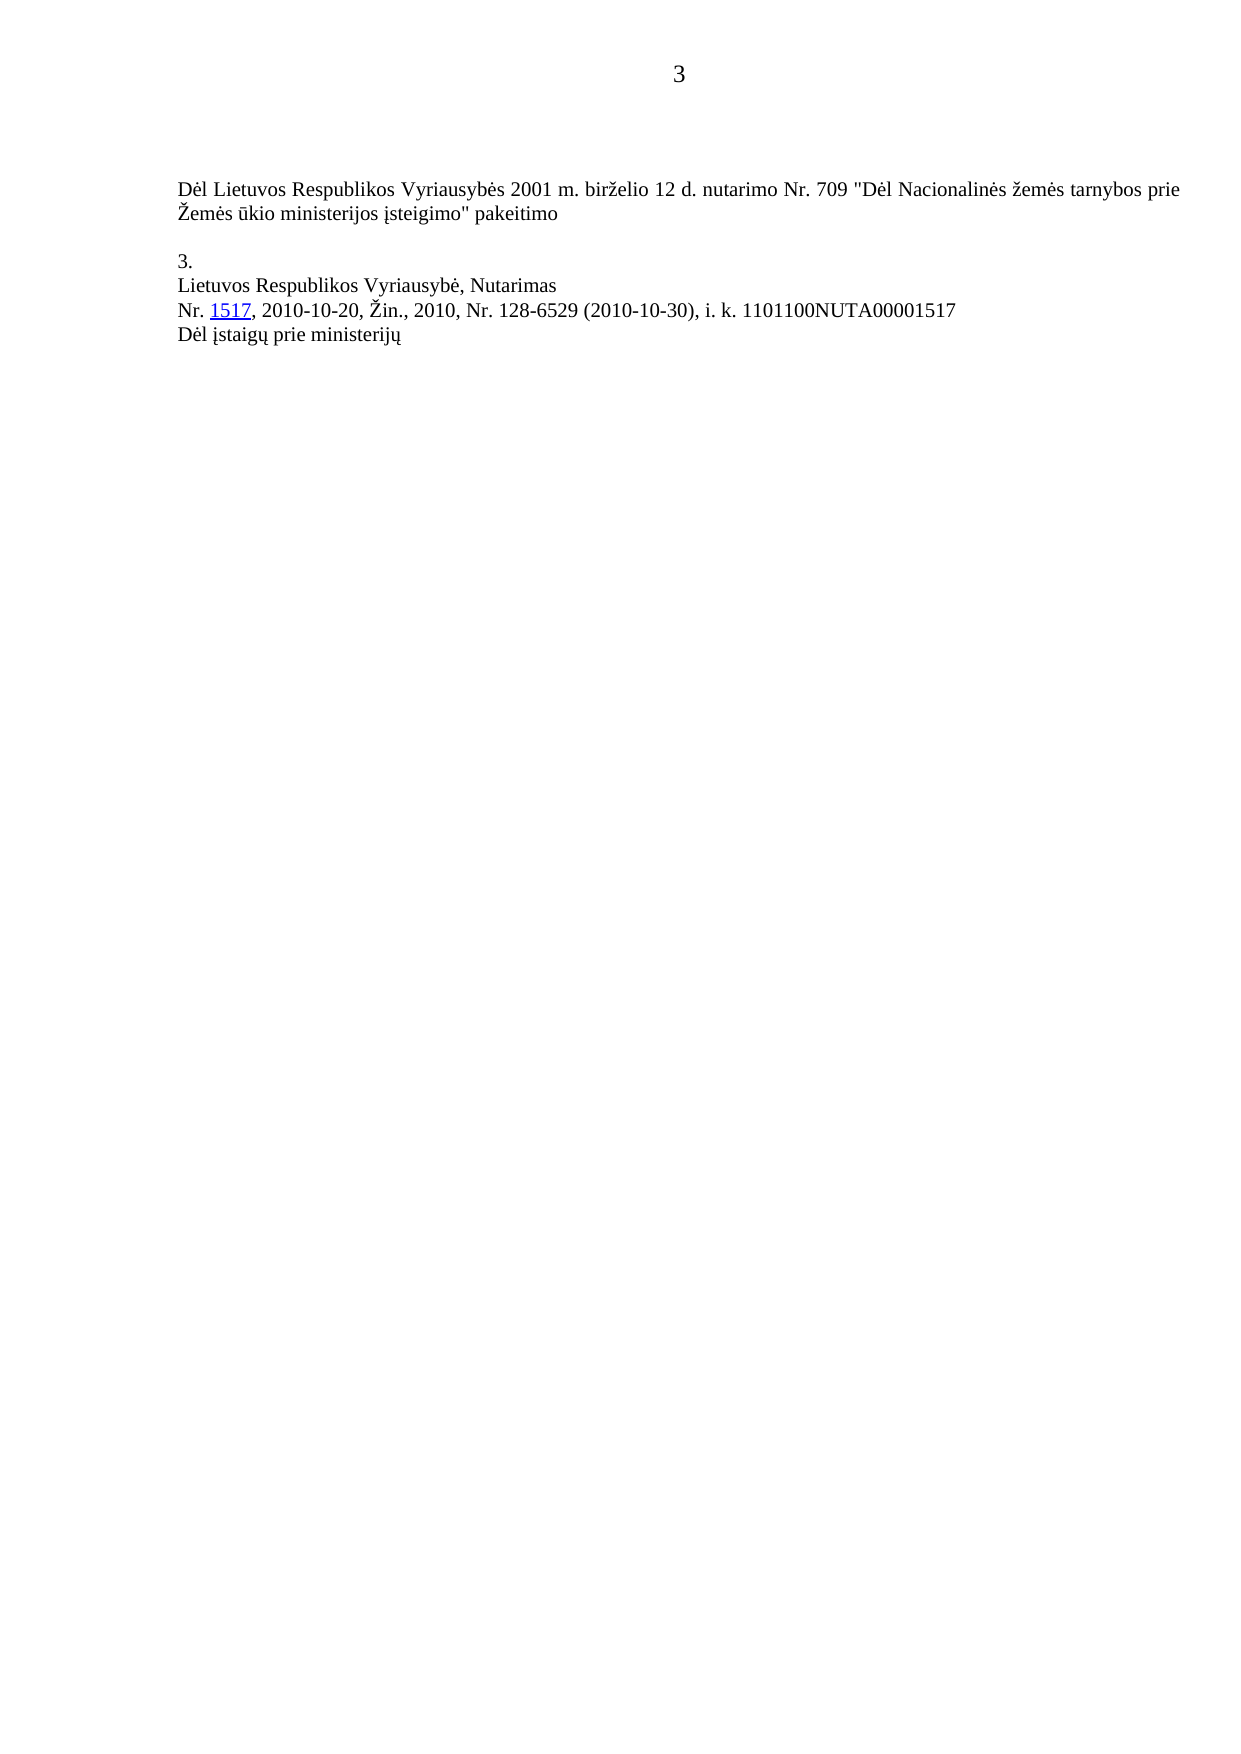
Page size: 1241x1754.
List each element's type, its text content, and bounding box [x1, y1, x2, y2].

text 3. [177, 249, 1181, 273]
text Dėl įstaigų prie ministerijų [177, 322, 1181, 346]
text Lietuvos Respublikos Vyriausybė, Nutarimas [177, 273, 1181, 297]
text Nr. 1517, 2010-10-20, Žin., 2010, Nr. 128-6529 (2010-10-30), i. k. 1101100NUTA00001517 [177, 297, 1181, 322]
text Dėl Lietuvos Respublikos Vyriausybės 2001 m. birželio 12 d. nutarimo Nr. 709 "Dėl Nacionalinės žemės tarnybos prie Žemės ūkio ministerijos įsteigimo" pakeitimo [177, 177, 1181, 225]
